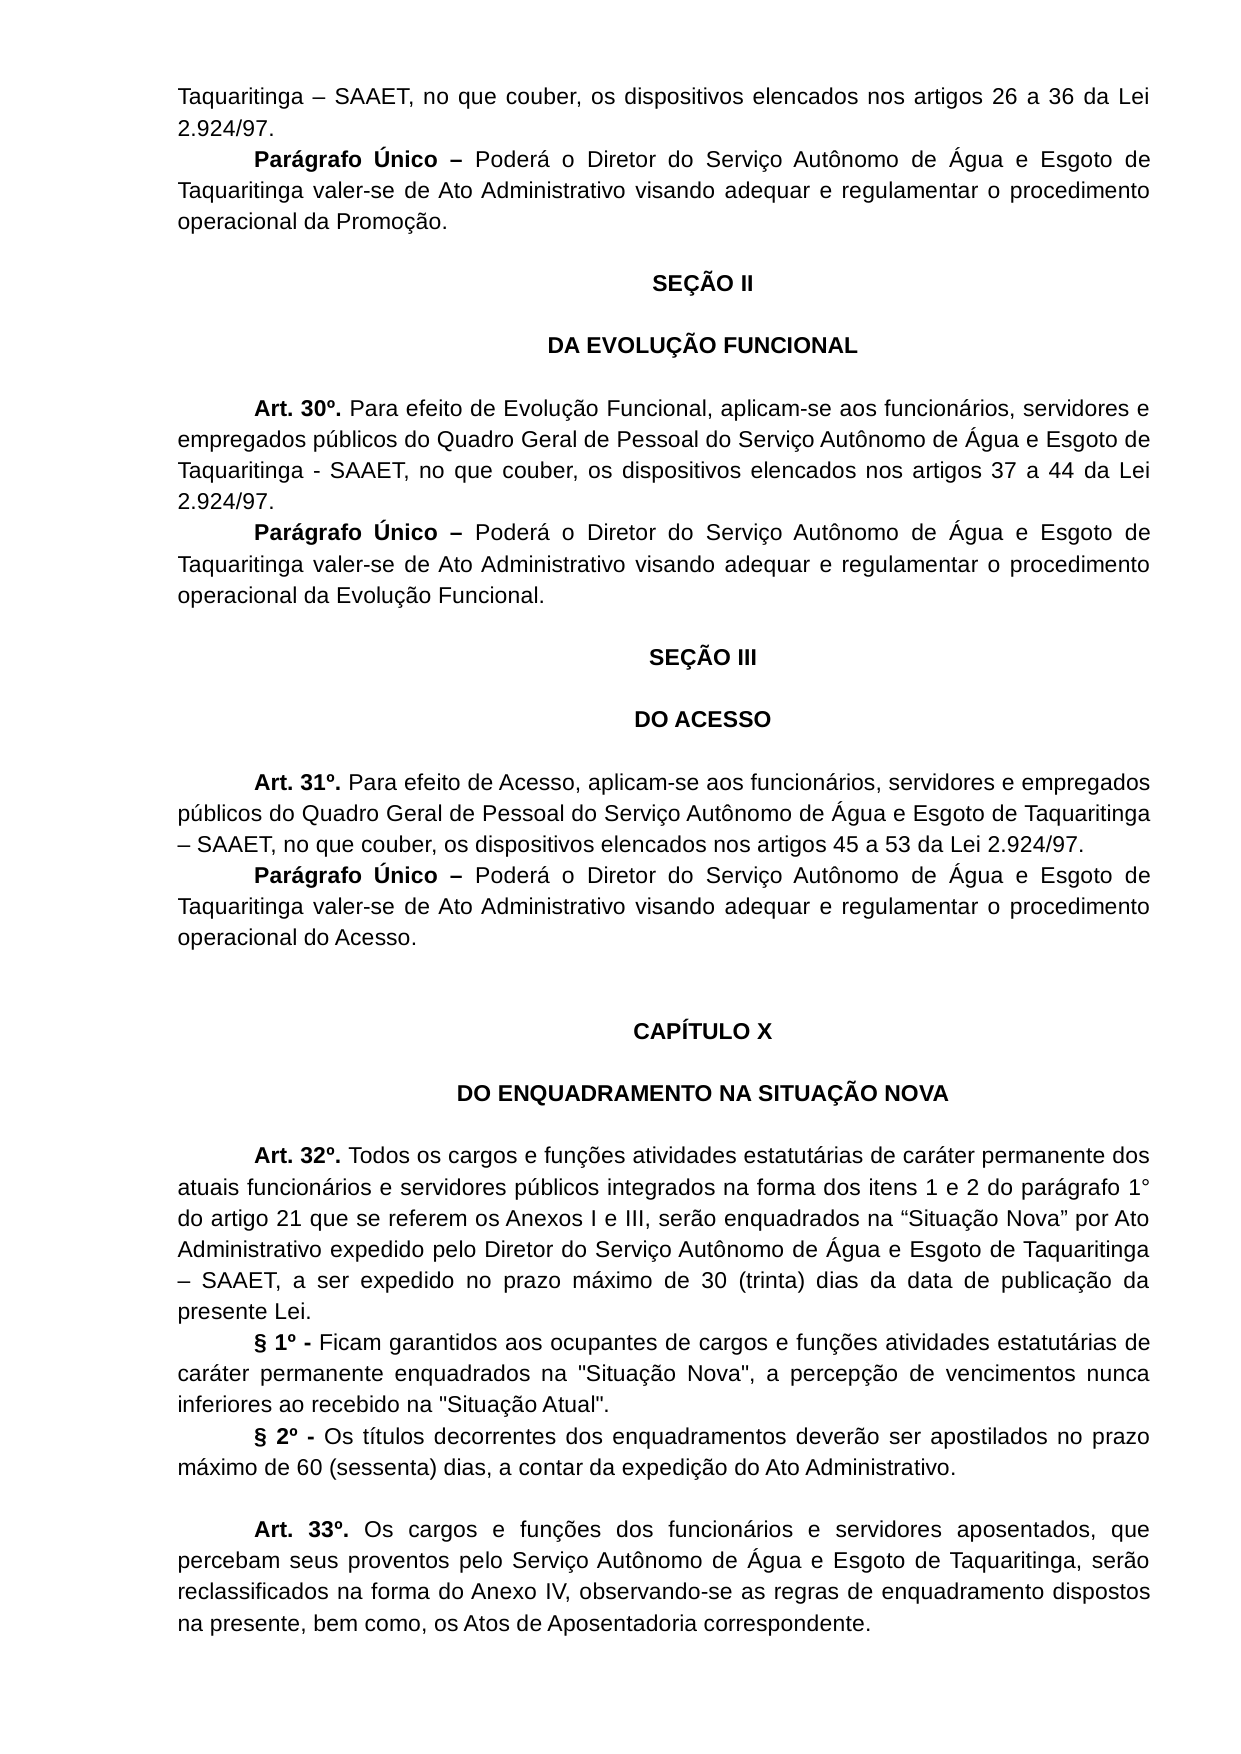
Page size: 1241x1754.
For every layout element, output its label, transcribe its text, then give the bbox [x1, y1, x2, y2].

text § 2º - Os títulos decorrentes dos enquadramentos deverão ser apostilados no prazo máximo de 60 (sessenta) dias, a contar da expedição do Ato Administrativo. [177, 1422, 1152, 1480]
text DO ACESSO [177, 706, 1152, 733]
text Art. 32º. Todos os cargos e funções atividades estatutárias de caráter permanente dos atuais funcionários e servidores públicos integrados na forma dos itens 1 e 2 do parágrafo 1° do artigo 21 que se referem os Anexos I e III, serão enquadrados na “Situação Nova” por Ato Administrativo expedido pelo Diretor do Serviço Autônomo de Água e Esgoto de Taquaritinga – SAAET, a ser expedido no prazo máximo de 30 (trinta) dias da data de publicação da presente Lei. [177, 1142, 1152, 1324]
text SEÇÃO II [177, 269, 1152, 297]
text Parágrafo Único – Poderá o Diretor do Serviço Autônomo de Água e Esgoto de Taquaritinga valer-se de Ato Administrativo visando adequar e regulamentar o procedimento operacional do Acesso. [177, 861, 1152, 951]
text Taquaritinga – SAAET, no que couber, os dispositivos elencados nos artigos 26 a 36 da Lei 2.924/97. [177, 83, 1152, 141]
text Parágrafo Único – Poderá o Diretor do Serviço Autônomo de Água e Esgoto de Taquaritinga valer-se de Ato Administrativo visando adequar e regulamentar o procedimento operacional da Evolução Funcional. [177, 519, 1152, 608]
text Art. 33º. Os cargos e funções dos funcionários e servidores aposentados, que percebam seus proventos pelo Serviço Autônomo de Água e Esgoto de Taquaritinga, serão reclassificados na forma do Anexo IV, observando-se as regras de enquadramento dispostos na presente, bem como, os Atos de Aposentadoria correspondente. [177, 1515, 1152, 1636]
text DA EVOLUÇÃO FUNCIONAL [177, 332, 1152, 359]
text Art. 31º. Para efeito de Acesso, aplicam-se aos funcionários, servidores e empregados públicos do Quadro Geral de Pessoal do Serviço Autônomo de Água e Esgoto de Taquaritinga – SAAET, no que couber, os dispositivos elencados nos artigos 45 a 53 da Lei 2.924/97. [177, 768, 1152, 857]
text DO ENQUADRAMENTO NA SITUAÇÃO NOVA [177, 1079, 1152, 1106]
text § 1º - Ficam garantidos aos ocupantes de cargos e funções atividades estatutárias de caráter permanente enquadrados na "Situação Nova", a percepção de vencimentos nunca inferiores ao recebido na "Situação Atual". [177, 1328, 1152, 1418]
text CAPÍTULO X [177, 1017, 1152, 1044]
text Parágrafo Único – Poderá o Diretor do Serviço Autônomo de Água e Esgoto de Taquaritinga valer-se de Ato Administrativo visando adequar e regulamentar o procedimento operacional da Promoção. [177, 145, 1152, 234]
text Art. 30º. Para efeito de Evolução Funcional, aplicam-se aos funcionários, servidores e empregados públicos do Quadro Geral de Pessoal do Serviço Autônomo de Água e Esgoto de Taquaritinga - SAAET, no que couber, os dispositivos elencados nos artigos 37 a 44 da Lei 2.924/97. [177, 394, 1152, 515]
text SEÇÃO III [177, 643, 1152, 670]
